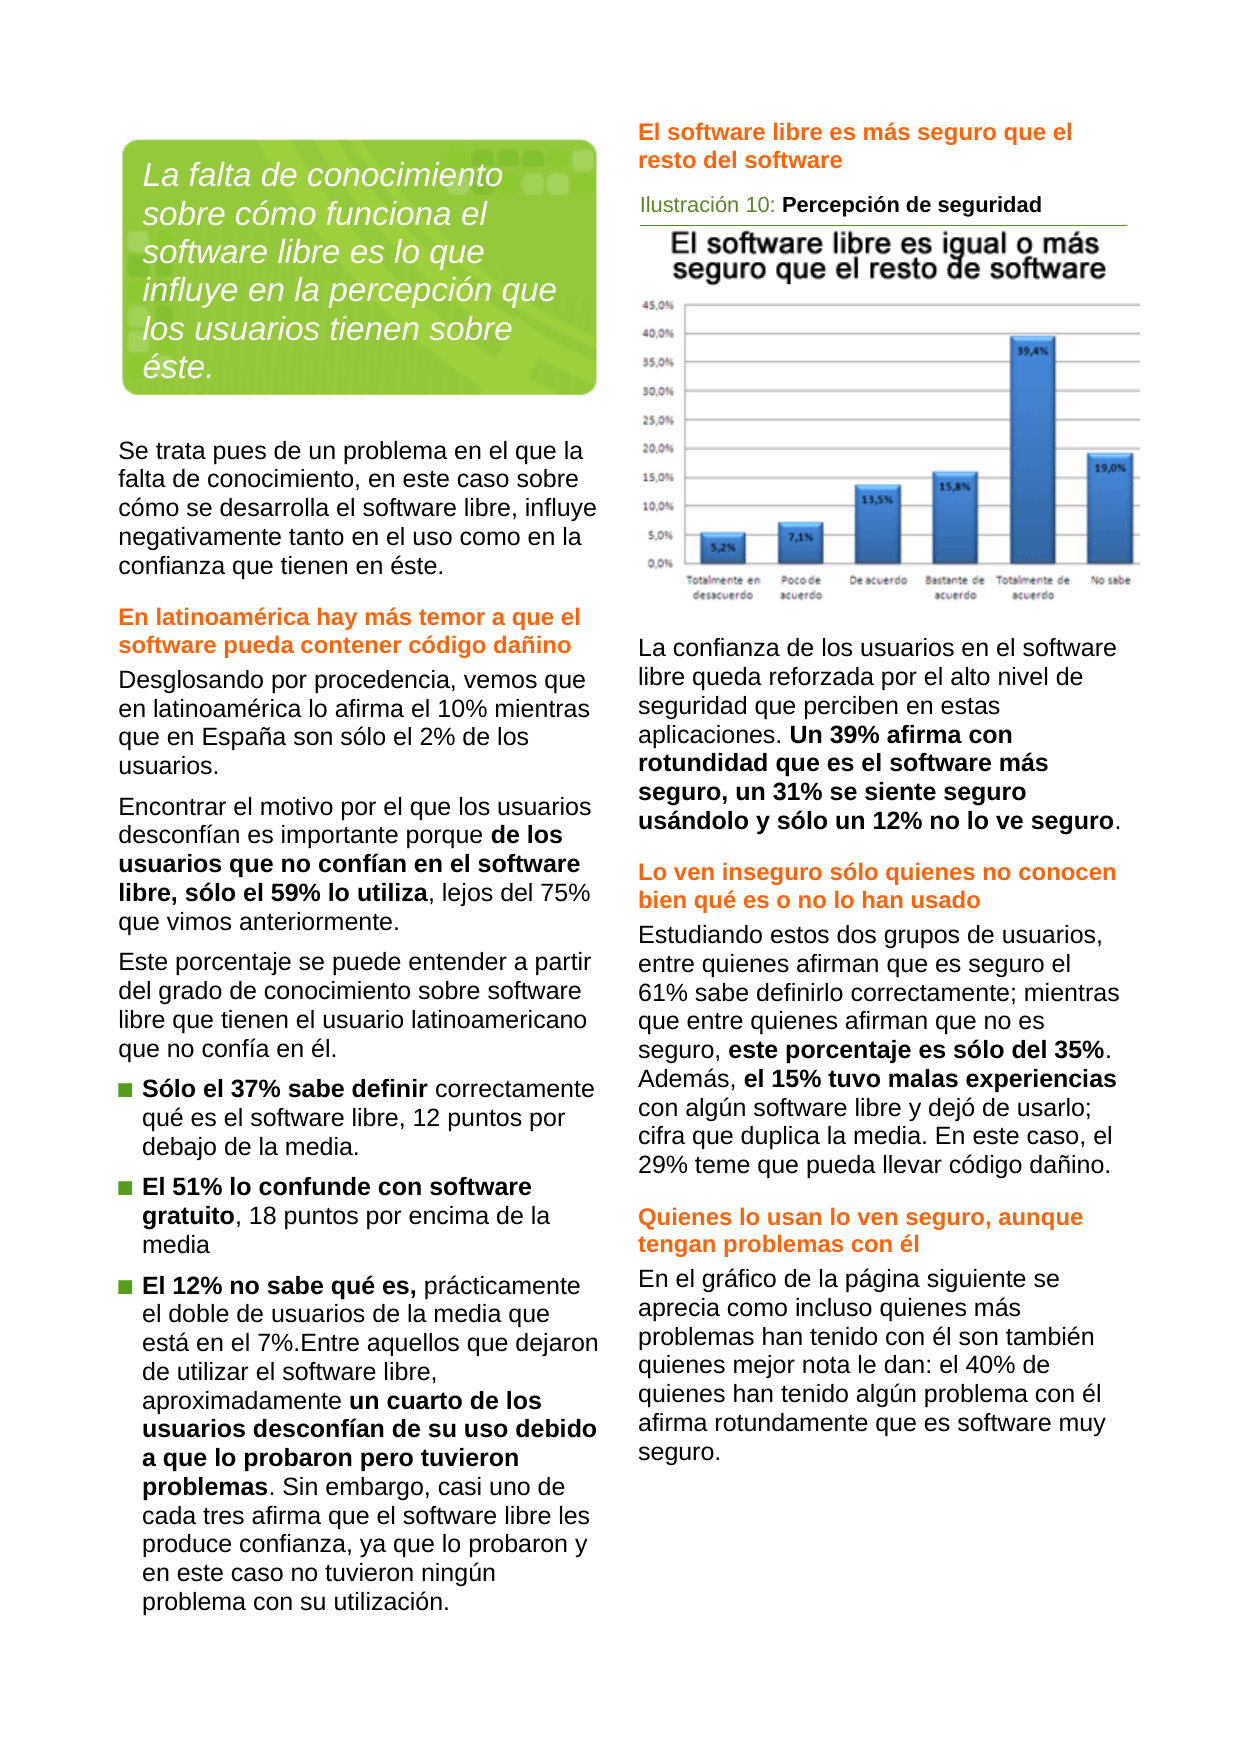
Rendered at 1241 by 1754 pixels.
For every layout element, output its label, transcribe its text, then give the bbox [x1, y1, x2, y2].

text Desglosando por procedencia, vemos que en latinoamérica lo afirma el 10% mientras que en España son sólo el 2% de los usuarios. [118, 665, 602, 780]
text Este porcentaje se puede entender a partir del grado de conocimiento sobre software libre que tienen el usuario latinoamericano que no confía en él. [118, 947, 602, 1062]
text Se trata pues de un problema en el que la falta de conocimiento, en este caso sobre cómo se desarrolla el software libre, influye negativamente tanto en el uso como en la confianza que tienen en éste. [118, 124, 602, 579]
list El 51% lo confunde con software gratuito, 18 puntos por encima de la media [118, 1172, 602, 1259]
list Sólo el 37% sabe definir correctamente qué es el software libre, 12 puntos por debajo de la media. [118, 1074, 602, 1161]
subtitle Lo ven inseguro sólo quienes no conocen bien qué es o no lo han usado [638, 858, 1122, 913]
subtitle El software libre es más seguro que el resto del software [638, 118, 1122, 173]
picture [118, 137, 599, 403]
text En el gráfico de la página siguiente se aprecia como incluso quienes más problemas han tenido con él son también quienes mejor nota le dan: el 40% de quienes han tenido algún problema con él afirma rotundamente que es software muy seguro. [638, 1264, 1122, 1465]
subtitle En latinoamérica hay más temor a que el software pueda contener código dañino [118, 603, 602, 658]
picture [639, 225, 1140, 616]
text Ilustración 10: Percepción de seguridad [639, 192, 1127, 217]
subtitle Quienes lo usan lo ven seguro, aunque tengan problemas con él [638, 1202, 1122, 1258]
text Encontrar el motivo por el que los usuarios desconfían es importante porque de los usuarios que no confían en el software libre, sólo el 59% lo utiliza, lejos del 75% que vimos anteriormente. [118, 792, 602, 935]
list El 12% no sabe qué es, prácticamente el doble de usuarios de la media que está en el 7%.Entre aquellos que dejaron de utilizar el software libre, aproximadamente un cuarto de los usuarios desconfían de su uso debido a que lo probaron pero tuvieron problemas. Sin embargo, casi uno de cada tres afirma que el software libre les produce confianza, ya que lo probaron y en este caso no tuvieron ningún problema con su utilización. [118, 1271, 602, 1616]
text La confianza de los usuarios en el software libre queda reforzada por el alto nivel de seguridad que perciben en estas aplicaciones. Un 39% afirma con rotundidad que es el software más seguro, un 31% se siente seguro usándolo y sólo un 12% no lo ve seguro. [638, 180, 1127, 834]
text La falta de conocimiento sobre cómo funciona el software libre es lo que influye en la percepción que los usuarios tienen sobre éste. [142, 155, 581, 386]
text Estudiando estos dos grupos de usuarios, entre quienes afirman que es seguro el 61% sabe definirlo correctamente; mientras que entre quienes afirman que no es seguro, este porcentaje es sólo del 35%. Además, el 15% tuvo malas experiencias con algún software libre y dejó de usarlo; cifra que duplica la media. En este caso, el 29% teme que pueda llevar código dañino. [638, 920, 1122, 1179]
